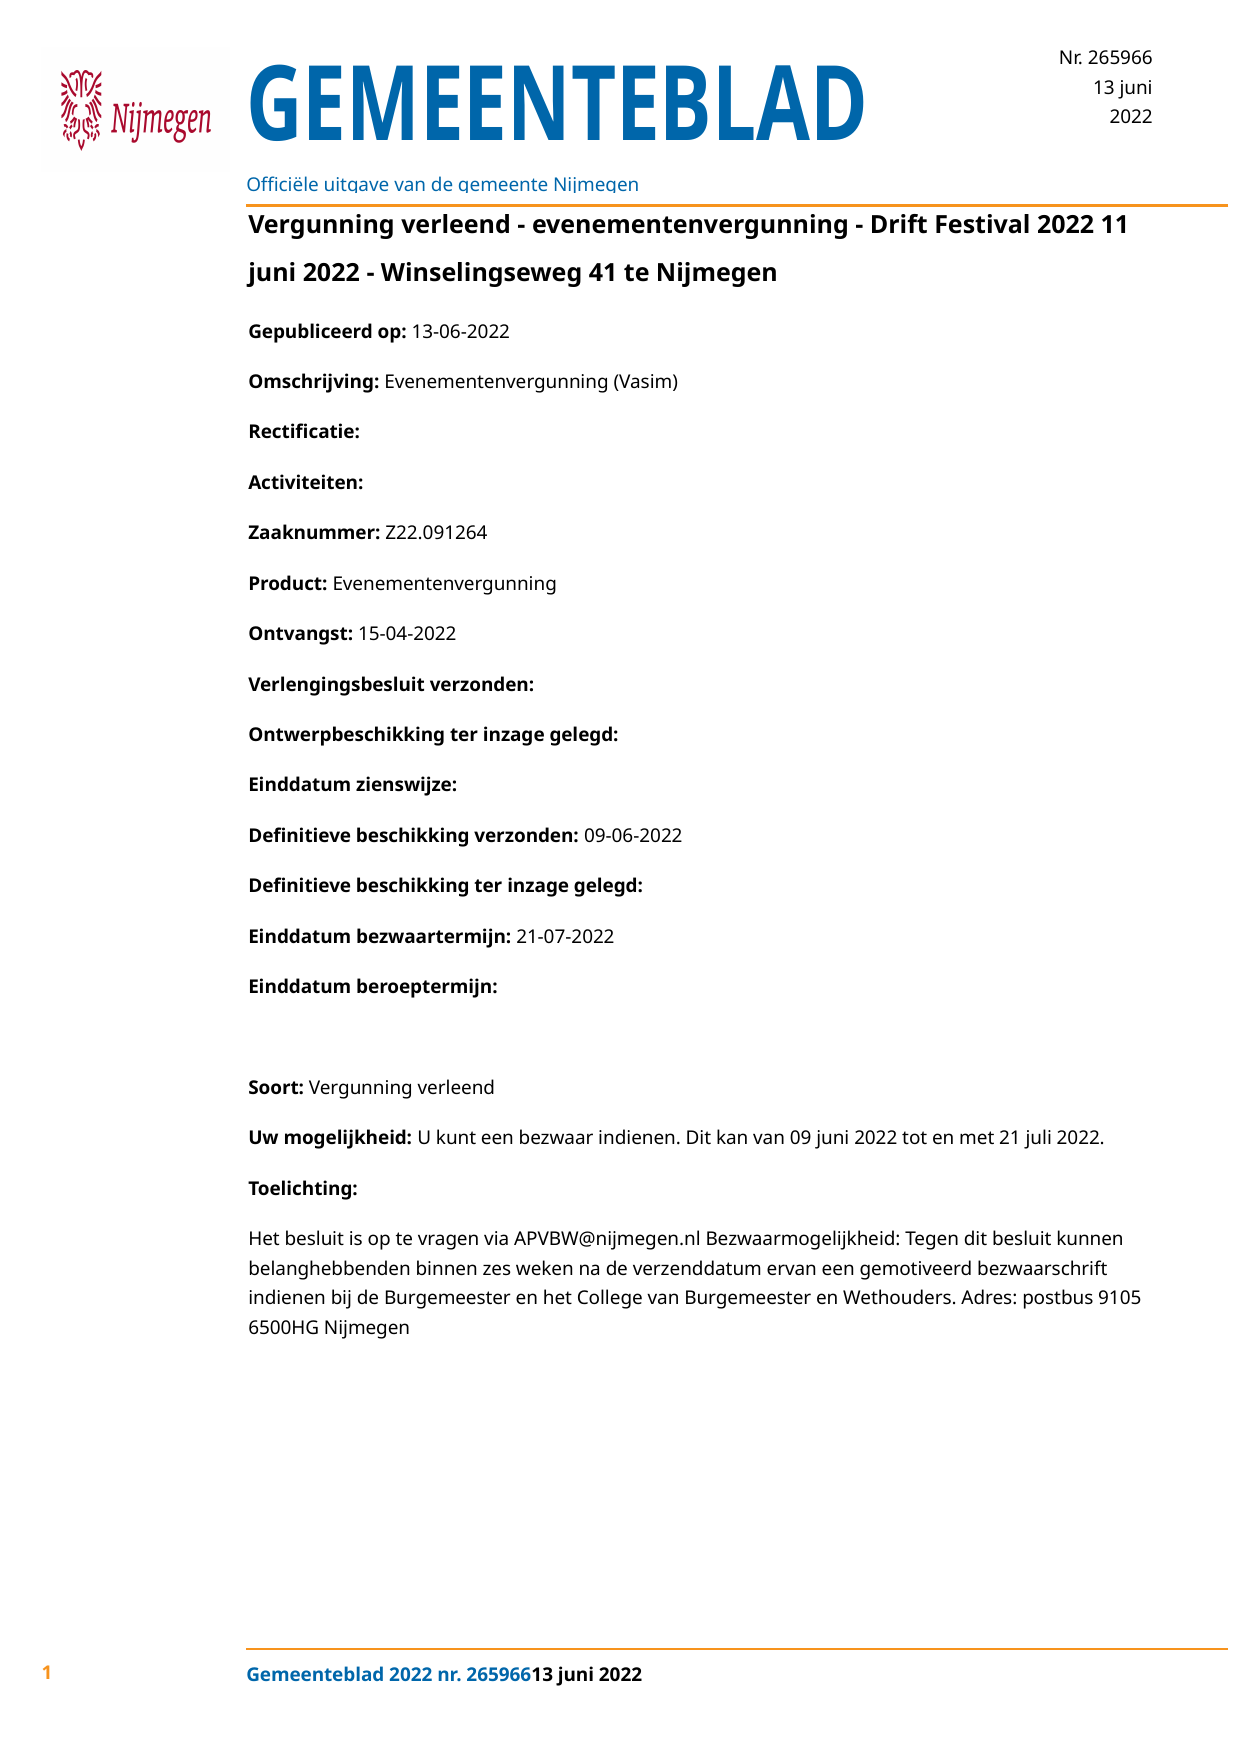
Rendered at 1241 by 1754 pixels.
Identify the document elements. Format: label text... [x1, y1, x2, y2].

text Zaaknummer: Z22.091264 [248, 519, 1152, 545]
text Einddatum beroeptermijn: [248, 973, 1152, 999]
picture [41, 47, 231, 172]
text Einddatum zienswijze: [248, 772, 1152, 797]
text Soort: Vergunning verleend [248, 1074, 1152, 1100]
text Omschrijving: Evenementenvergunning (Vasim) [248, 368, 1152, 394]
text Product: Evenementenvergunning [248, 570, 1152, 596]
text Het besluit is op te vragen via APVBW@nijmegen.nl Bezwaarmogelijkheid: Tegen dit besluit kunnen belanghebbenden binnen zes weken na de verzenddatum ervan een gemotiveerd bezwaarschrift indienen bij de Burgemeester en het College van Burgemeester en Wethouders. Adres: postbus 9105 6500HG Nijmegen [248, 1225, 1152, 1340]
text Activiteiten: [248, 469, 1152, 495]
text Einddatum bezwaartermijn: 21-07-2022 [248, 923, 1152, 949]
text Gepubliceerd op: 13-06-2022 [248, 318, 1152, 344]
text Verlengingsbesluit verzonden: [248, 671, 1152, 697]
text Toelichting: [248, 1175, 1152, 1201]
text Ontvangst: 15-04-2022 [248, 620, 1152, 646]
text Uw mogelijkheid: U kunt een bezwaar indienen. Dit kan van 09 juni 2022 tot en met 21 juli 2022. [248, 1124, 1152, 1150]
text Definitieve beschikking verzonden: 09-06-2022 [248, 822, 1152, 848]
text Ontwerpbeschikking ter inzage gelegd: [248, 721, 1152, 747]
text Definitieve beschikking ter inzage gelegd: [248, 872, 1152, 898]
text Rectificatie: [248, 419, 1152, 444]
text Vergunning verleend - evenementenvergunning - Drift Festival 2022 11 juni 2022 - Winselingseweg 41 te Nijmegen [248, 207, 1152, 288]
